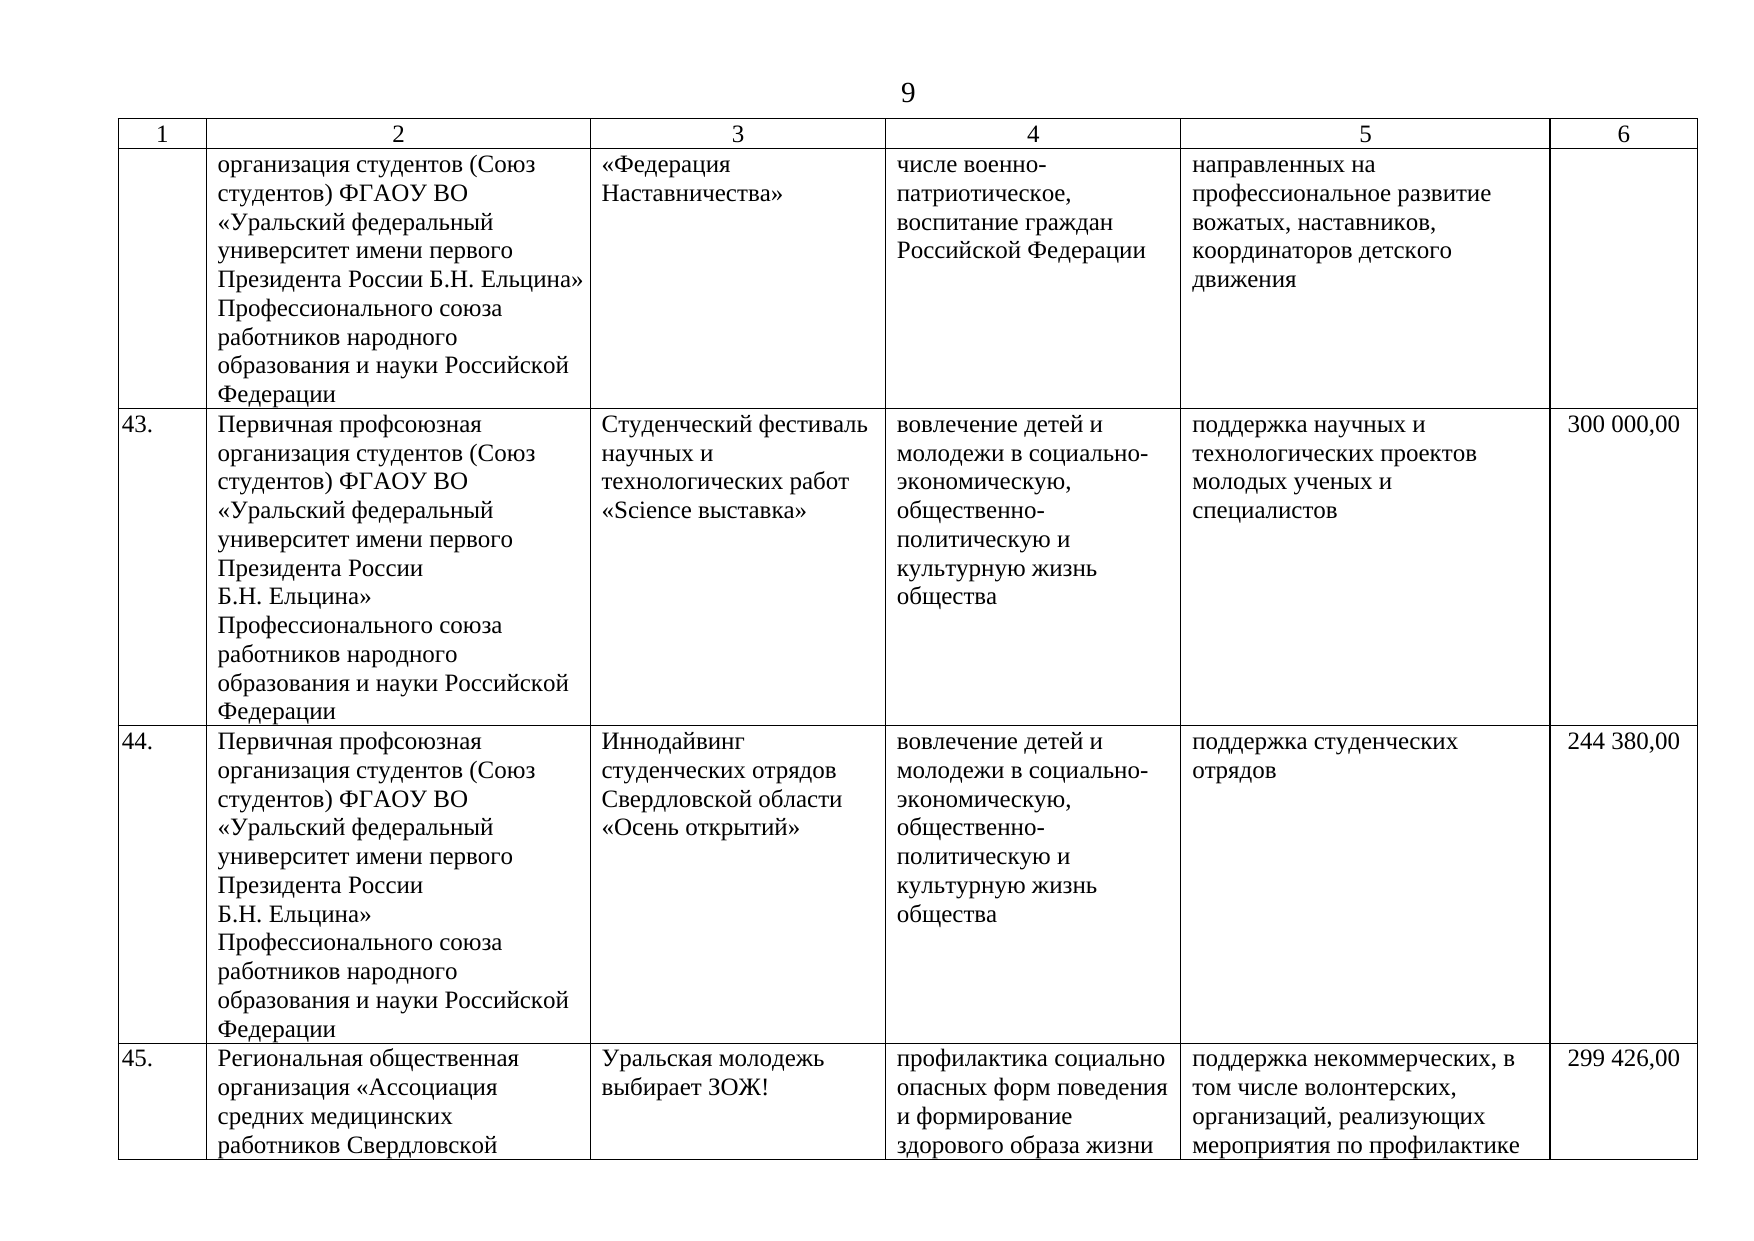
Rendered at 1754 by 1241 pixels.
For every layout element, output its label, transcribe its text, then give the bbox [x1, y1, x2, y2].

table_header 3 [591, 119, 885, 148]
table_cell направленных на профессиональное развитие вожатых, наставников, координаторов детского движения [1181, 149, 1549, 408]
table_cell «Федерация Наставничества» [591, 149, 885, 408]
table_cell 244 380,00 [1551, 726, 1697, 1042]
table_cell профилактика социально опасных форм поведения и формирование здорового образа жизни [886, 1044, 1180, 1158]
table_cell поддержка некоммерческих, в том числе волонтерских, организаций, реализующих мероприятия по профилактике [1181, 1044, 1549, 1158]
table_cell [119, 1044, 206, 1158]
table_cell Первичная профсоюзная организация студентов (Союз студентов) ФГАОУ ВО «Уральский федеральный университет имени первого Президента России Б.Н. Ельцина» Профессионального союза работников народного образования и науки Российской Федерации [207, 409, 590, 725]
table_cell числе военно-патриотическое, воспитание граждан Российской Федерации [886, 149, 1180, 408]
table_cell 300 000,00 [1551, 409, 1697, 725]
table_cell [1551, 149, 1697, 408]
table_header 1 [119, 119, 206, 148]
table_cell Региональная общественная организация «Ассоциация средних медицинских работников Свердловской [207, 1044, 590, 1158]
table_cell Первичная профсоюзная организация студентов (Союз студентов) ФГАОУ ВО «Уральский федеральный университет имени первого Президента России Б.Н. Ельцина» Профессионального союза работников народного образования и науки Российской Федерации [207, 726, 590, 1042]
table_header 2 [207, 119, 590, 148]
table_cell организация студентов (Союз студентов) ФГАОУ ВО «Уральский федеральный университет имени первого Президента России Б.Н. Ельцина» Профессионального союза работников народного образования и науки Российской Федерации [207, 149, 590, 408]
table_header 6 [1551, 119, 1697, 148]
table_cell поддержка студенческих отрядов [1181, 726, 1549, 1042]
table_cell [119, 409, 206, 725]
table_cell [119, 726, 206, 1042]
table_cell вовлечение детей и молодежи в социально-экономическую, общественно-политическую и культурную жизнь общества [886, 726, 1180, 1042]
table_cell [119, 149, 206, 408]
table_header 5 [1181, 119, 1549, 148]
table_cell вовлечение детей и молодежи в социально-экономическую, общественно-политическую и культурную жизнь общества [886, 409, 1180, 725]
table_cell поддержка научных и технологических проектов молодых ученых и специалистов [1181, 409, 1549, 725]
table_header 4 [886, 119, 1180, 148]
table_cell 299 426,00 [1551, 1044, 1697, 1158]
table_cell Иннодайвинг студенческих отрядов Свердловской области «Осень открытий» [591, 726, 885, 1042]
table_cell Студенческий фестиваль научных и технологических работ «Science выставка» [591, 409, 885, 725]
table_cell Уральская молодежь выбирает ЗОЖ! [591, 1044, 885, 1158]
